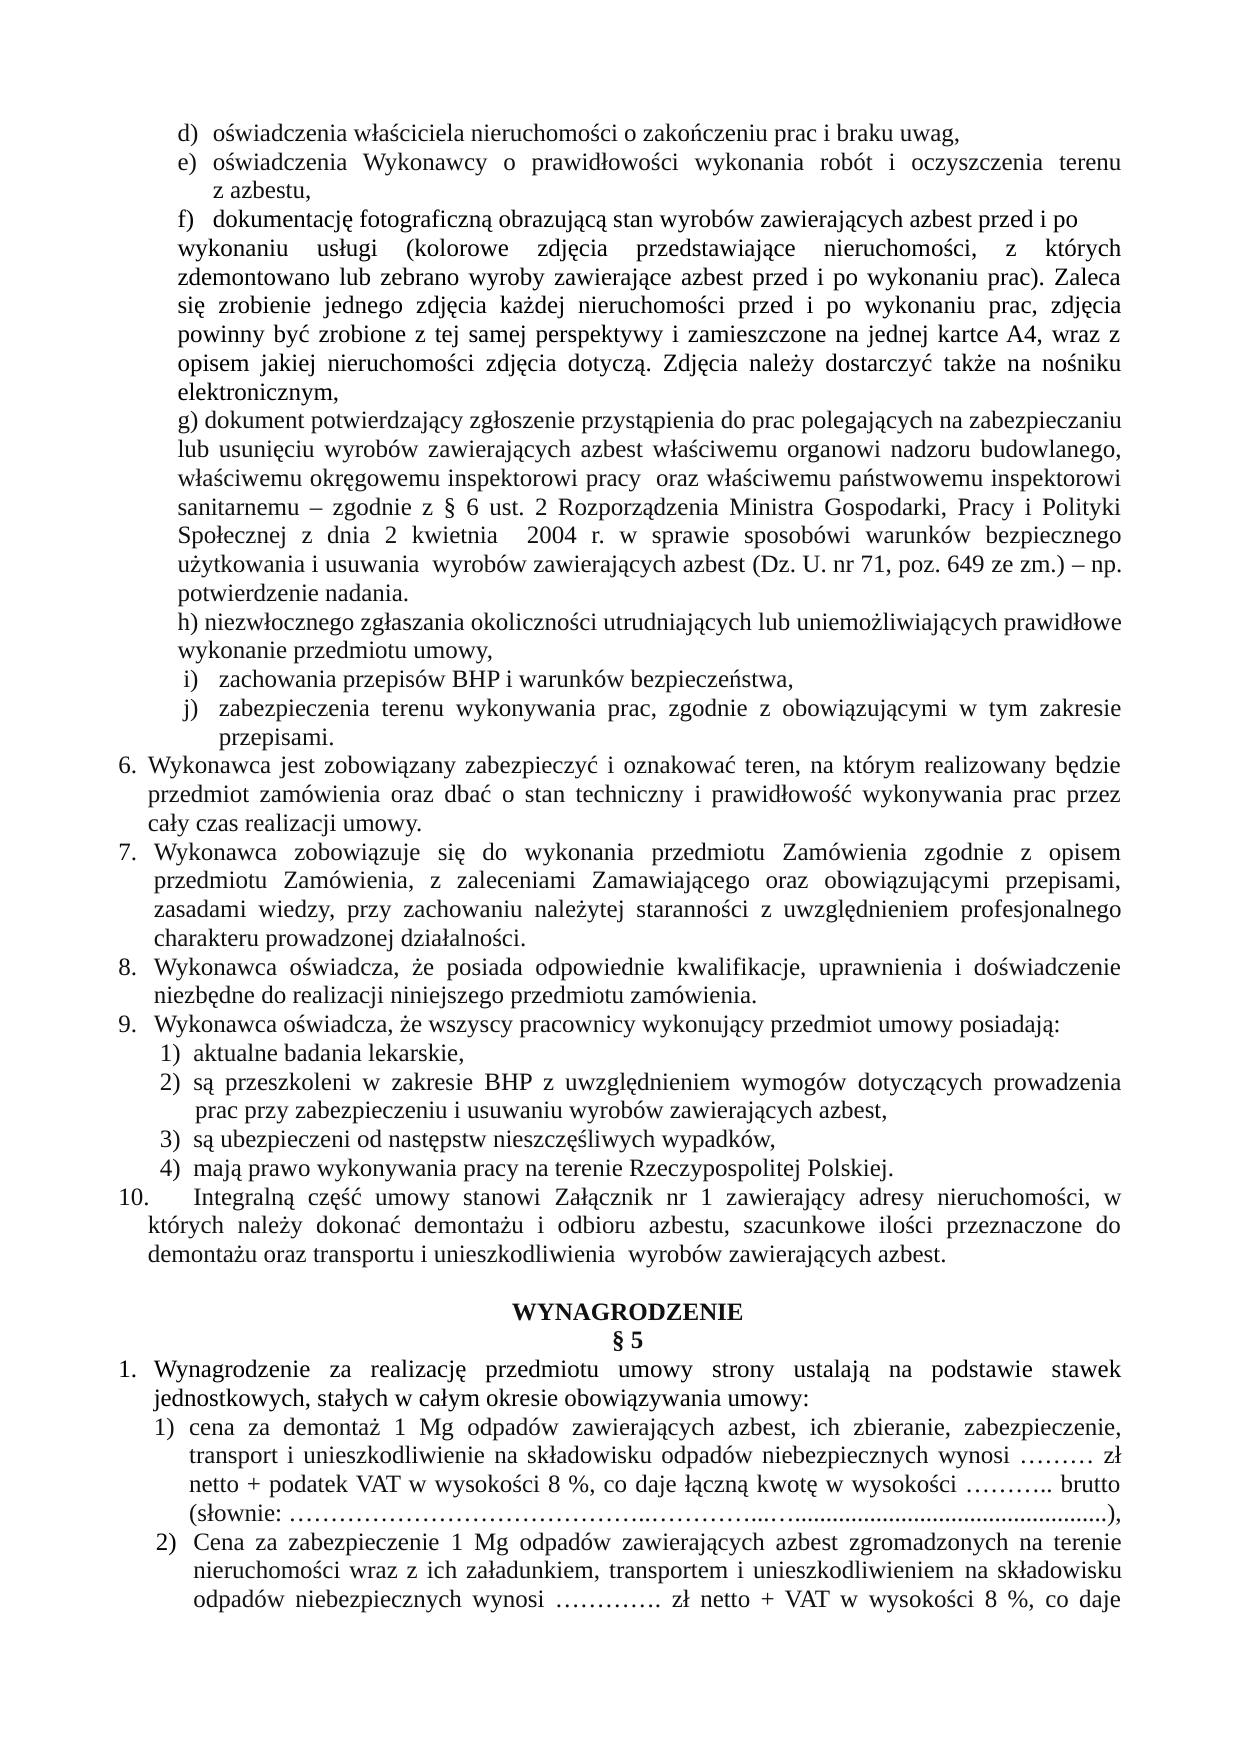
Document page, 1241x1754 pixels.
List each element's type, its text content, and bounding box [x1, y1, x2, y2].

list cena za demontaż 1 Mg odpadów zawierających azbest, ich zbieranie, zabezpieczenie, transport i unieszkodliwienie na składowisku odpadów niebezpiecznych wynosi ……… zł netto + podatek VAT w wysokości 8 %, co daje łączną kwotę w wysokości ……….. brutto (słownie: ……………………………………..…………...…..................................................), [153, 1412, 1122, 1527]
list Wykonawca oświadcza, że posiada odpowiednie kwalifikacje, uprawnienia i doświadczenie niezbędne do realizacji niniejszego przedmiotu zamówienia. [118, 952, 1122, 1009]
text § 5 [118, 1326, 1137, 1354]
list są przeszkoleni w zakresie BHP z uwzględnieniem wymogów dotyczących prowadzenia prac przy zabezpieczeniu i usuwaniu wyrobów zawierających azbest, [159, 1067, 1122, 1124]
list h) niezwłocznego zgłaszania okoliczności utrudniających lub uniemożliwiających prawidłowe wykonanie przedmiotu umowy, [177, 607, 1122, 664]
list Wynagrodzenie za realizację przedmiotu umowy strony ustalają na podstawie stawek jednostkowych, stałych w całym okresie obowiązywania umowy: [118, 1354, 1122, 1412]
list Integralną część umowy stanowi Załącznik nr 1 zawierający adresy nieruchomości, w których należy dokonać demontażu i odbioru azbestu, szacunkowe ilości przeznaczone do demontażu oraz transportu i unieszkodliwienia wyrobów zawierających azbest. [118, 1182, 1122, 1268]
list aktualne badania lekarskie, [159, 1038, 1122, 1067]
list Cena za zabezpieczenie 1 Mg odpadów zawierających azbest zgromadzonych na terenie nieruchomości wraz z ich załadunkiem, transportem i unieszkodliwieniem na składowisku odpadów niebezpiecznych wynosi …………. zł netto + VAT w wysokości 8 %, co daje [156, 1527, 1122, 1613]
text WYNAGRODZENIE [118, 1297, 1137, 1326]
list oświadczenia właściciela nieruchomości o zakończeniu prac i braku uwag, [177, 118, 1122, 147]
list oświadczenia Wykonawcy o prawidłowości wykonania robót i oczyszczenia terenu z azbestu, [177, 147, 1122, 204]
list Wykonawca jest zobowiązany zabezpieczyć i oznakować teren, na którym realizowany będzie przedmiot zamówienia oraz dbać o stan techniczny i prawidłowość wykonywania prac przez cały czas realizacji umowy. [118, 751, 1122, 837]
list są ubezpieczeni od następstw nieszczęśliwych wypadków, [159, 1124, 1122, 1153]
list Wykonawca zobowiązuje się do wykonania przedmiotu Zamówienia zgodnie z opisem przedmiotu Zamówienia, z zaleceniami Zamawiającego oraz obowiązującymi przepisami, zasadami wiedzy, przy zachowaniu należytej staranności z uwzględnieniem profesjonalnego charakteru prowadzonej działalności. [118, 837, 1122, 952]
list mają prawo wykonywania pracy na terenie Rzeczypospolitej Polskiej. [159, 1153, 1122, 1182]
list f) dokumentację fotograficzną obrazującą stan wyrobów zawierających azbest przed i po [177, 204, 1122, 233]
list zabezpieczenia terenu wykonywania prac, zgodnie z obowiązującymi w tym zakresie przepisami. [183, 693, 1122, 751]
list zachowania przepisów BHP i warunków bezpieczeństwa, [183, 664, 1122, 693]
list g) dokument potwierdzający zgłoszenie przystąpienia do prac polegających na zabezpieczaniu lub usunięciu wyrobów zawierających azbest właściwemu organowi nadzoru budowlanego, właściwemu okręgowemu inspektorowi pracy oraz właściwemu państwowemu inspektorowi sanitarnemu – zgodnie z § 6 ust. 2 Rozporządzenia Ministra Gospodarki, Pracy i Polityki Społecznej z dnia 2 kwietnia 2004 r. w sprawie sposobówi warunków bezpiecznego użytkowania i usuwania wyrobów zawierających azbest (Dz. U. nr 71, poz. 649 ze zm.) – np. potwierdzenie nadania. [177, 406, 1122, 607]
list wykonaniu usługi (kolorowe zdjęcia przedstawiające nieruchomości, z których zdemontowano lub zebrano wyroby zawierające azbest przed i po wykonaniu prac). Zaleca się zrobienie jednego zdjęcia każdej nieruchomości przed i po wykonaniu prac, zdjęcia powinny być zrobione z tej samej perspektywy i zamieszczone na jednej kartce A4, wraz z opisem jakiej nieruchomości zdjęcia dotyczą. Zdjęcia należy dostarczyć także na nośniku elektronicznym, [177, 233, 1122, 406]
list Wykonawca oświadcza, że wszyscy pracownicy wykonujący przedmiot umowy posiadają: [118, 1009, 1122, 1038]
